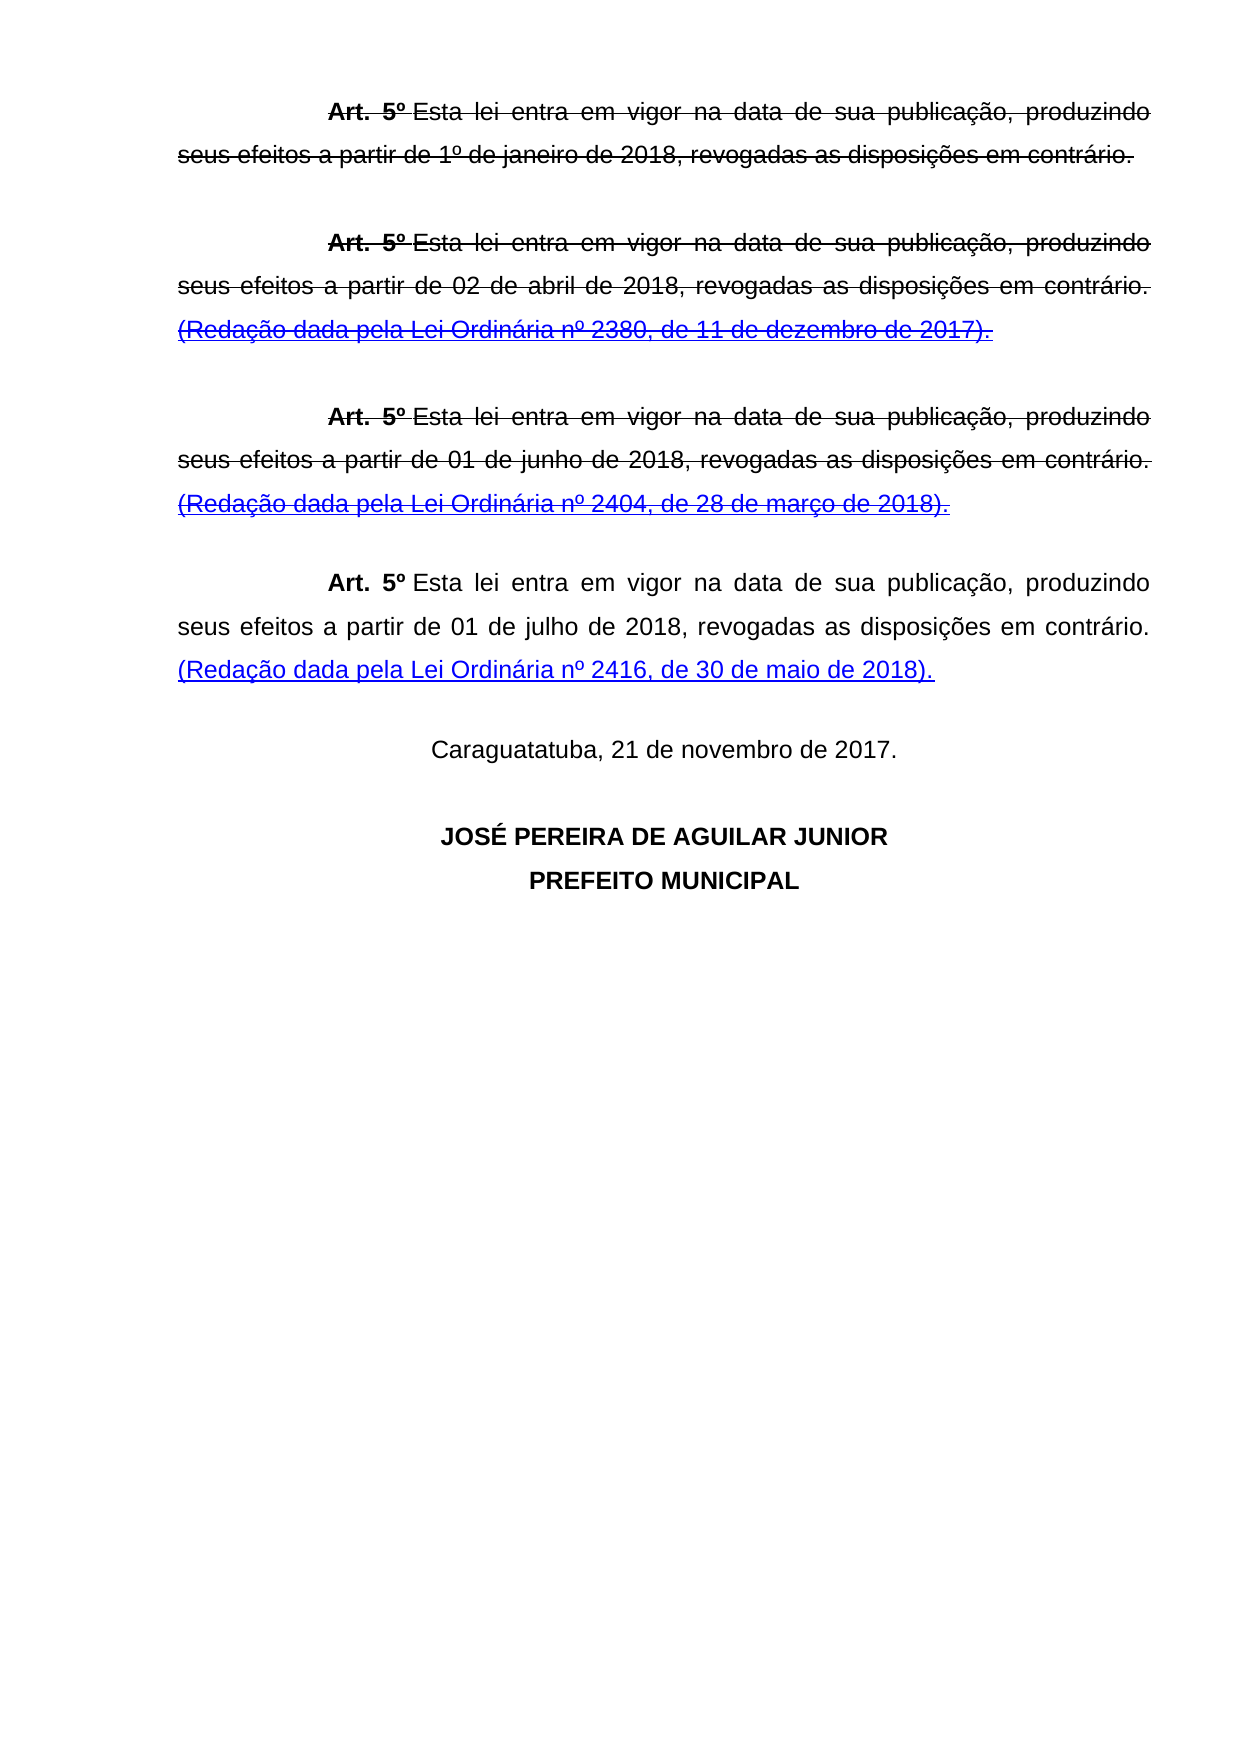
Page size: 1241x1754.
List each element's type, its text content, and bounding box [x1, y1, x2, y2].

text Art. 5º Esta lei entra em vigor na data de sua publicação, produzindo seus efeitos a partir de 01 de junho de 2018, revogadas as disposições em contrário.(Redação dada pela Lei Ordinária nº 2404, de 28 de março de 2018). [177, 402, 1152, 461]
text Art. 5º Esta lei entra em vigor na data de sua publicação, produzindo seus efeitos a partir de 01 de julho de 2018, revogadas as disposições em contrário. (Redação dada pela Lei Ordinária nº 2416, de 30 de maio de 2018). [177, 568, 1152, 684]
text Caraguatatuba, 21 de novembro de 2017. [177, 735, 1152, 764]
text JOSÉ PEREIRA DE AGUILAR JUNIOR [177, 822, 1152, 851]
text Art. 5º Esta lei entra em vigor na data de sua publicação, produzindo seus efeitos a partir de 01 de junho de 2018, revogadas as disposições em contrário.(Redação dada pela Lei Ordinária nº 2404, de 28 de março de 2018). [177, 462, 1152, 518]
text PREFEITO MUNICIPAL [177, 866, 1152, 895]
text Art. 5º Esta lei entra em vigor na data de sua publicação, produzindo seus efeitos a partir de 1º de janeiro de 2018, revogadas as disposições em contrário. [177, 97, 1152, 169]
text Art. 5º Esta lei entra em vigor na data de sua publicação, produzindo seus efeitos a partir de 02 de abril de 2018, revogadas as disposições em contrário.(Redação dada pela Lei Ordinária nº 2380, de 11 de dezembro de 2017). [177, 227, 1152, 344]
